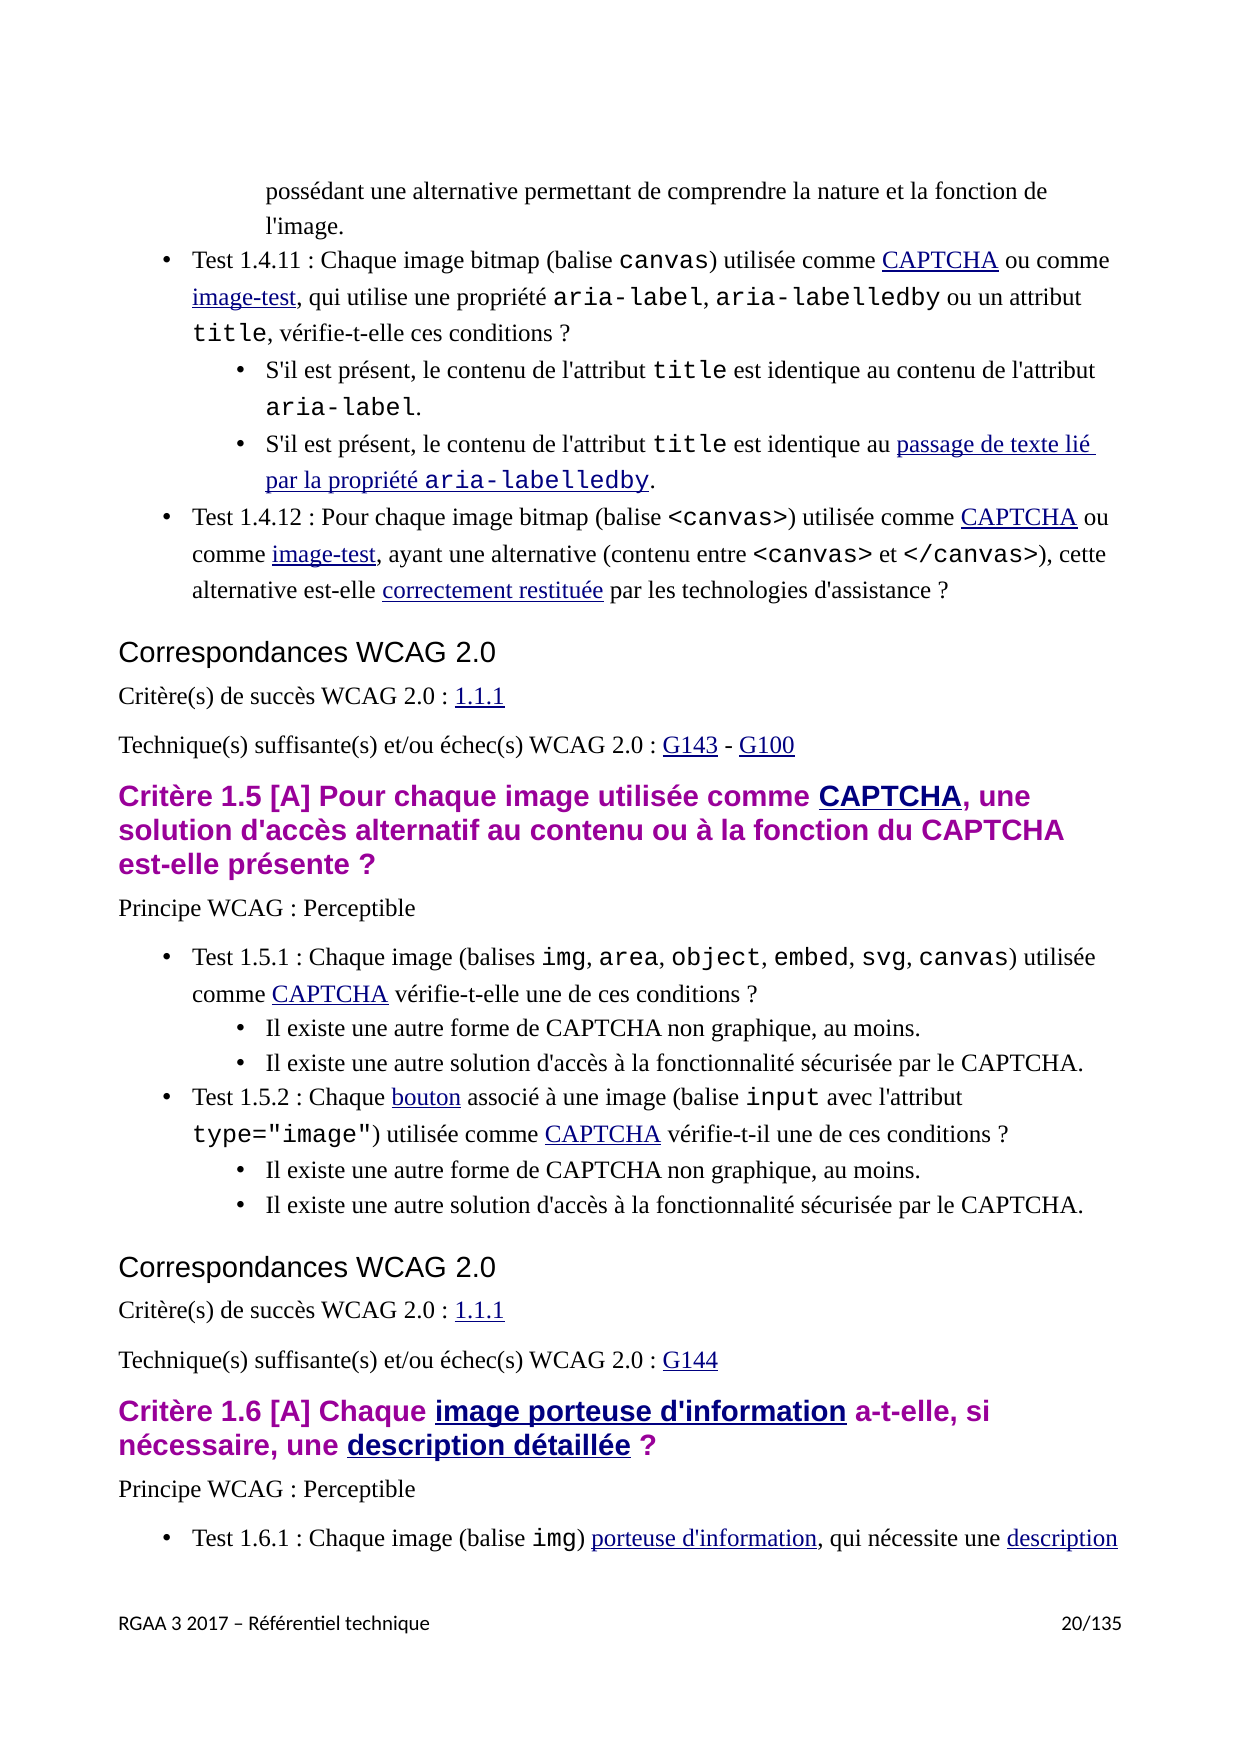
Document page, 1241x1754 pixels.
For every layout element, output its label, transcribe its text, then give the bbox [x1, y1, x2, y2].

subtitle Critère 1.5 [A] Pour chaque image utilisée comme CAPTCHA, une solution d'accès alternatif au contenu ou à la fonction du CAPTCHA est-elle présente ? [118, 779, 1122, 881]
text Critère(s) de succès WCAG 2.0 : 1.1.1 [118, 681, 1122, 710]
subtitle Critère 1.6 [A] Chaque image porteuse d'information a-t-elle, si nécessaire, une description détaillée ? [118, 1394, 1122, 1461]
list Il existe une autre forme de CAPTCHA non graphique, au moins. [236, 1156, 1122, 1184]
subtitle Correspondances WCAG 2.0 [118, 1249, 1122, 1283]
list possédant une alternative permettant de comprendre la nature et la fonction de l'image. [236, 176, 1122, 239]
list Test 1.4.11 : Chaque image bitmap (balise canvas) utilisée comme CAPTCHA ou comme image-test, qui utilise une propriété aria-label, aria-labelledby ou un attribut title, vérifie-t-elle ces conditions ? [162, 245, 1122, 349]
list Test 1.5.2 : Chaque bouton associé à une image (balise input avec l'attribut type="image") utilisée comme CAPTCHA vérifie-t-il une de ces conditions ? [162, 1082, 1122, 1149]
list Il existe une autre forme de CAPTCHA non graphique, au moins. [236, 1013, 1122, 1042]
text Principe WCAG : Perceptible [118, 893, 1122, 922]
subtitle Correspondances WCAG 2.0 [118, 635, 1122, 669]
text Principe WCAG : Perceptible [118, 1474, 1122, 1502]
list Il existe une autre solution d'accès à la fonctionnalité sécurisée par le CAPTCHA. [236, 1190, 1122, 1219]
list Test 1.4.12 : Pour chaque image bitmap (balise <canvas>) utilisée comme CAPTCHA ou comme image-test, ayant une alternative (contenu entre <canvas> et </canvas>), cette alternative est-elle correctement restituée par les technologies d'assistance ? [162, 502, 1122, 604]
list Test 1.6.1 : Chaque image (balise img) porteuse d'information, qui nécessite une description [162, 1523, 1122, 1554]
text Critère(s) de succès WCAG 2.0 : 1.1.1 [118, 1296, 1122, 1324]
list S'il est présent, le contenu de l'attribut title est identique au contenu de l'attribut aria-label. [236, 355, 1122, 423]
list Il existe une autre solution d'accès à la fonctionnalité sécurisée par le CAPTCHA. [236, 1048, 1122, 1076]
text Technique(s) suffisante(s) et/ou échec(s) WCAG 2.0 : G144 [118, 1345, 1122, 1373]
list S'il est présent, le contenu de l'attribut title est identique au passage de texte lié par la propriété aria-labelledby. [236, 429, 1122, 496]
list Test 1.5.1 : Chaque image (balises img, area, object, embed, svg, canvas) utilisée comme CAPTCHA vérifie-t-elle une de ces conditions ? [162, 942, 1122, 1007]
text Technique(s) suffisante(s) et/ou échec(s) WCAG 2.0 : G143 - G100 [118, 730, 1122, 759]
